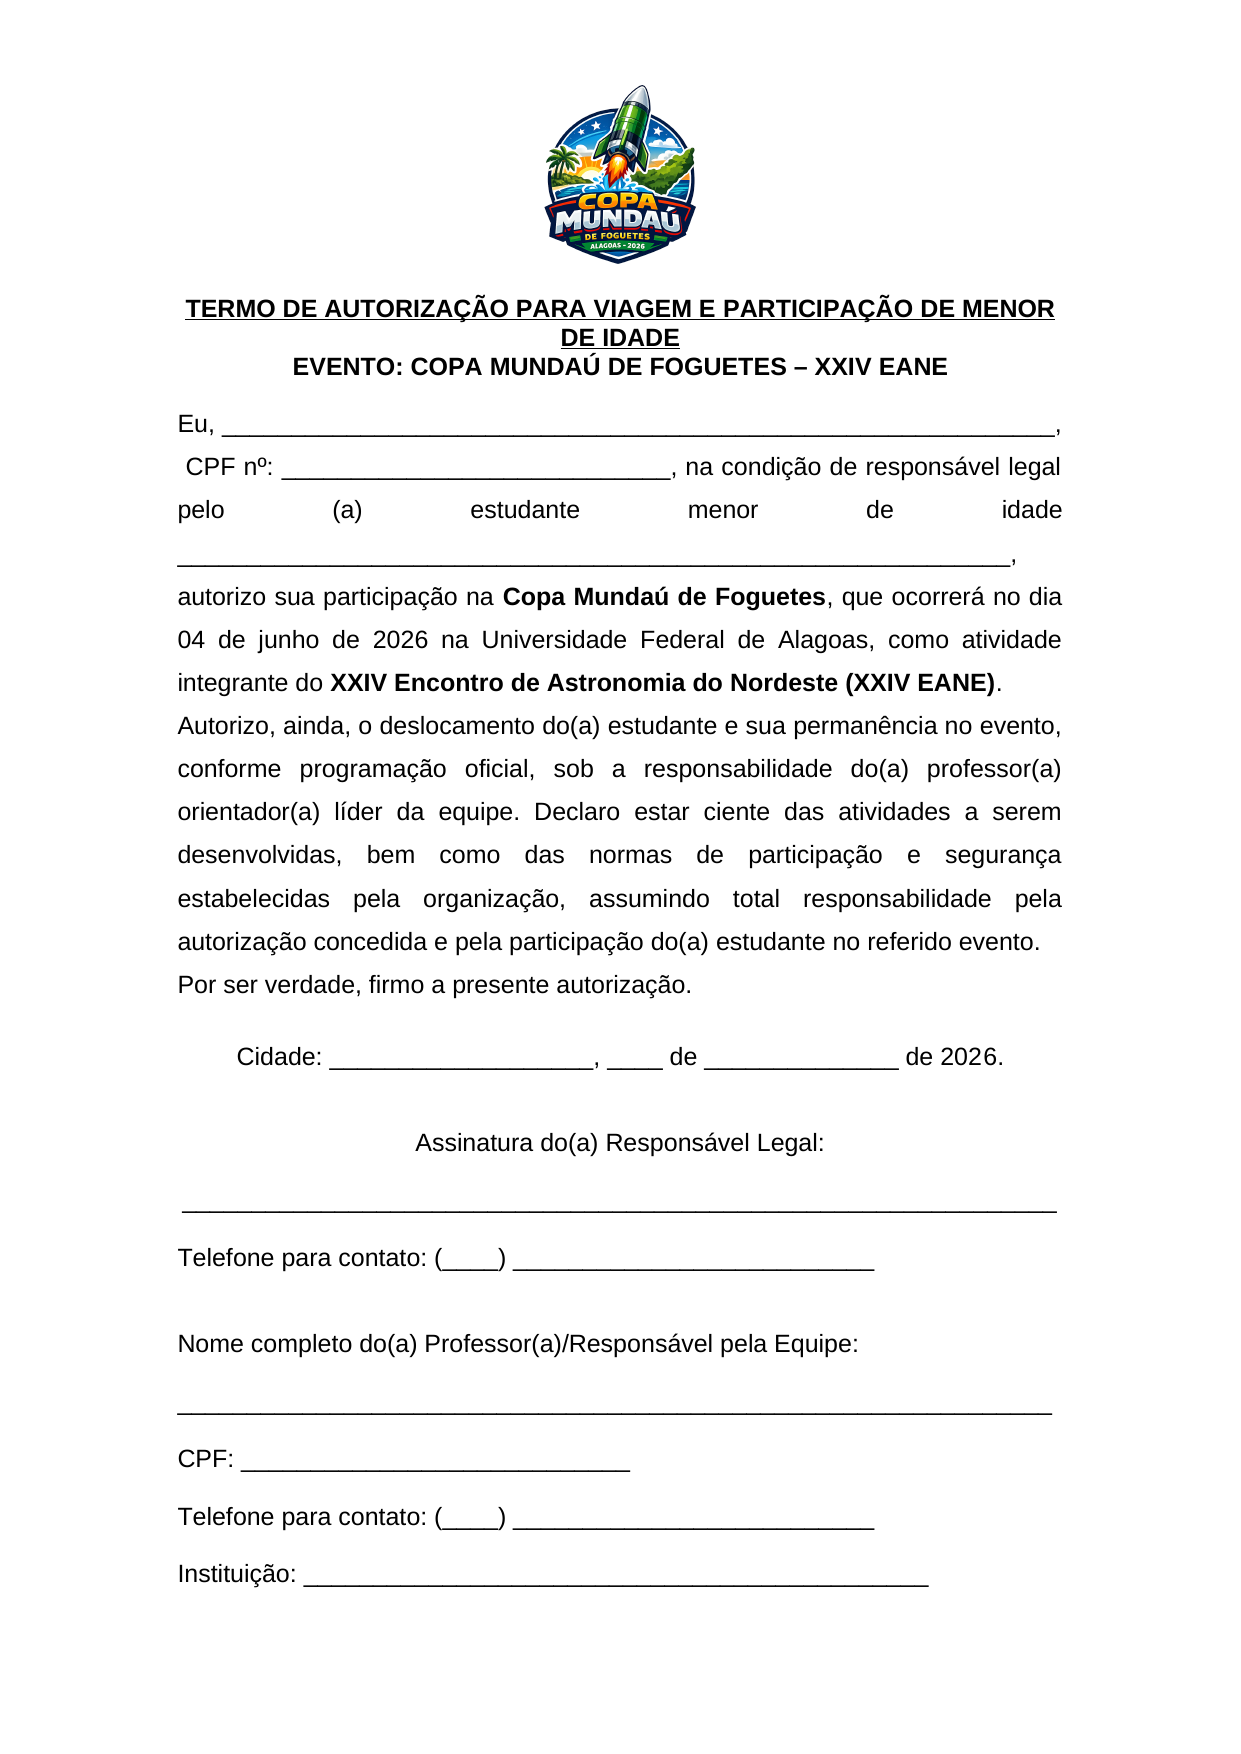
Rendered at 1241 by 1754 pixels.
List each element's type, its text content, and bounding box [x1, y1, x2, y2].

text Cidade: ___________________, ____ de ______________ de 2026. [177, 1042, 1063, 1071]
text TERMO DE AUTORIZAÇÃO PARA VIAGEM E PARTICIPAÇÃO DE MENOR DE IDADE EVENTO: COPA MUNDAÚ DE FOGUETES – XXIV EANE [177, 294, 1063, 381]
text Autorizo, ainda, o deslocamento do(a) estudante e sua permanência no evento, conforme programação oficial, sob a responsabilidade do(a) professor(a) orientador(a) líder da equipe. Declaro estar ciente das atividades a serem desenvolvidas, bem como das normas de participação e segurança estabelecidas pela organização, assumindo total responsabilidade pela autorização concedida e pela participação do(a) estudante no referido evento. [177, 711, 1063, 956]
text _______________________________________________________________ [177, 1186, 1063, 1214]
text Instituição: _____________________________________________ [177, 1559, 1063, 1588]
text Nome completo do(a) Professor(a)/Responsável pela Equipe: [177, 1329, 1063, 1358]
text Eu, ____________________________________________________________, CPF nº: ____________________________, na condição de responsável legal pelo (a) estudante menor de idade ____________________________________________________________, autorizo sua participação na Copa Mundaú de Foguetes, que ocorrerá no dia 04 de junho de 2026 na Universidade Federal de Alagoas, como atividade integrante do XXIV Encontro de Astronomia do Nordeste (XXIV EANE). [177, 409, 1063, 697]
text Assinatura do(a) Responsável Legal: [177, 1128, 1063, 1157]
text Telefone para contato: (____) __________________________ [177, 1243, 1063, 1272]
text Telefone para contato: (____) __________________________ [177, 1502, 1063, 1531]
text Por ser verdade, firmo a presente autorização. [177, 970, 1063, 999]
text _______________________________________________________________ [177, 1387, 1063, 1444]
text CPF: ____________________________ [177, 1444, 1063, 1473]
picture [512, 73, 729, 291]
